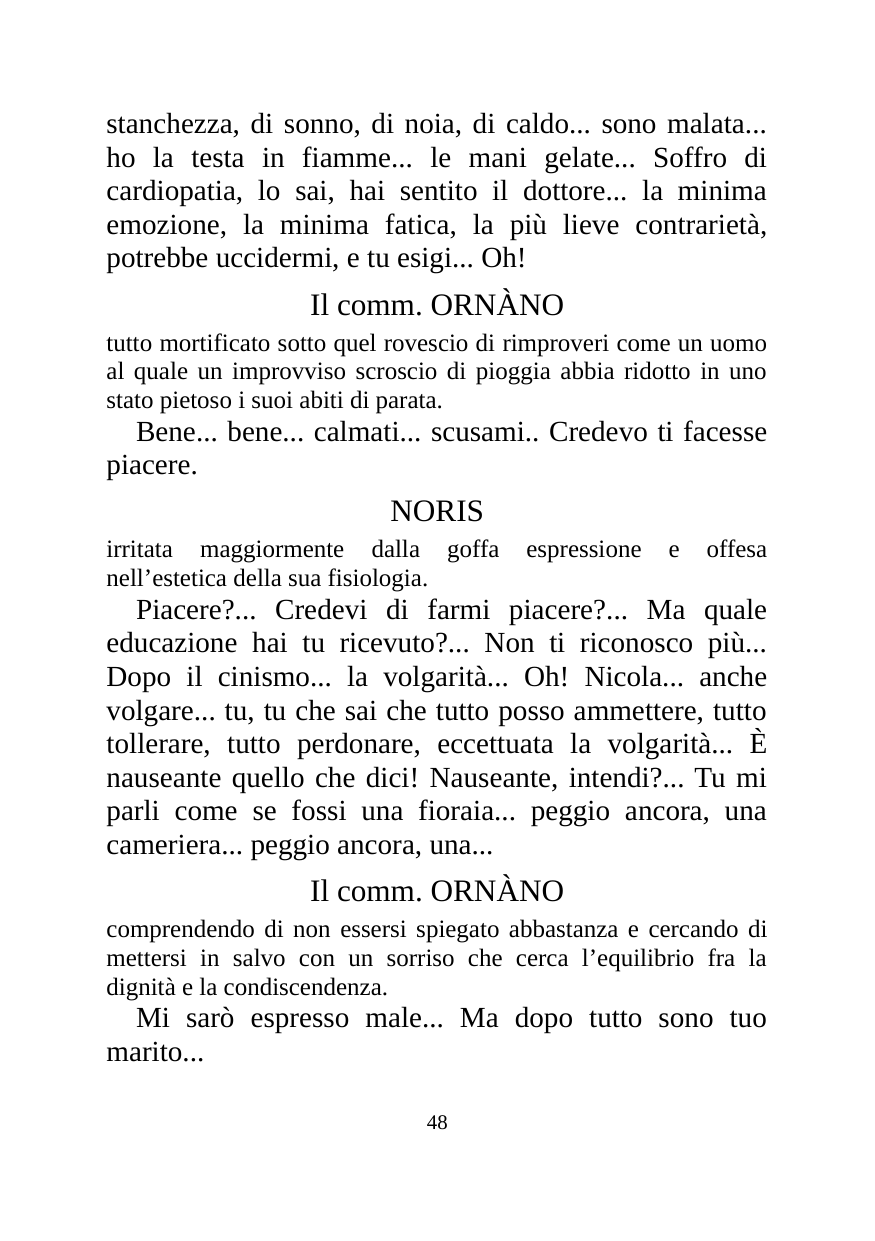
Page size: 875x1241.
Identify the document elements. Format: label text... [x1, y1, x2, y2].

text tutto mortificato sotto quel rovescio di rimproveri come un uomo al quale un improvviso scroscio di pioggia abbia ridotto in uno stato pietoso i suoi abiti di parata. [106, 328, 768, 414]
text NORIS [106, 493, 768, 529]
text Bene... bene... calmati... scusami.. Credevo ti facesse piacere. [106, 414, 768, 481]
text comprendendo di non essersi spiegato abbastanza e cercando di mettersi in salvo con un sorriso che cerca l’equilibrio fra la dignità e la condiscendenza. [106, 914, 768, 1000]
text stanchezza, di sonno, di noia, di caldo... sono malata... ho la testa in fiamme... le mani gelate... Soffro di cardiopatia, lo sai, hai sentito il dottore... la minima emozione, la minima fatica, la più lieve contrarietà, potrebbe uccidermi, e tu esigi... Oh! [106, 106, 768, 274]
text irritata maggiormente dalla goffa espressione e offesa nell’estetica della sua fisiologia. [106, 534, 768, 592]
text Piacere?... Credevi di farmi piacere?... Ma quale educazione hai tu ricevuto?... Non ti riconosco più... Dopo il cinismo... la volgarità... Oh! Nicola... anche volgare... tu, tu che sai che tutto posso ammettere, tutto tollerare, tutto perdonare, eccettuata la volgarità... È nauseante quello che dici! Nauseante, intendi?... Tu mi parli come se fossi una fioraia... peggio ancora, una cameriera... peggio ancora, una... [106, 592, 768, 860]
text Il comm. ORNÀNO [106, 286, 768, 322]
text Il comm. ORNÀNO [106, 872, 768, 908]
text Mi sarò espresso male... Ma dopo tutto sono tuo marito... [106, 1000, 768, 1067]
